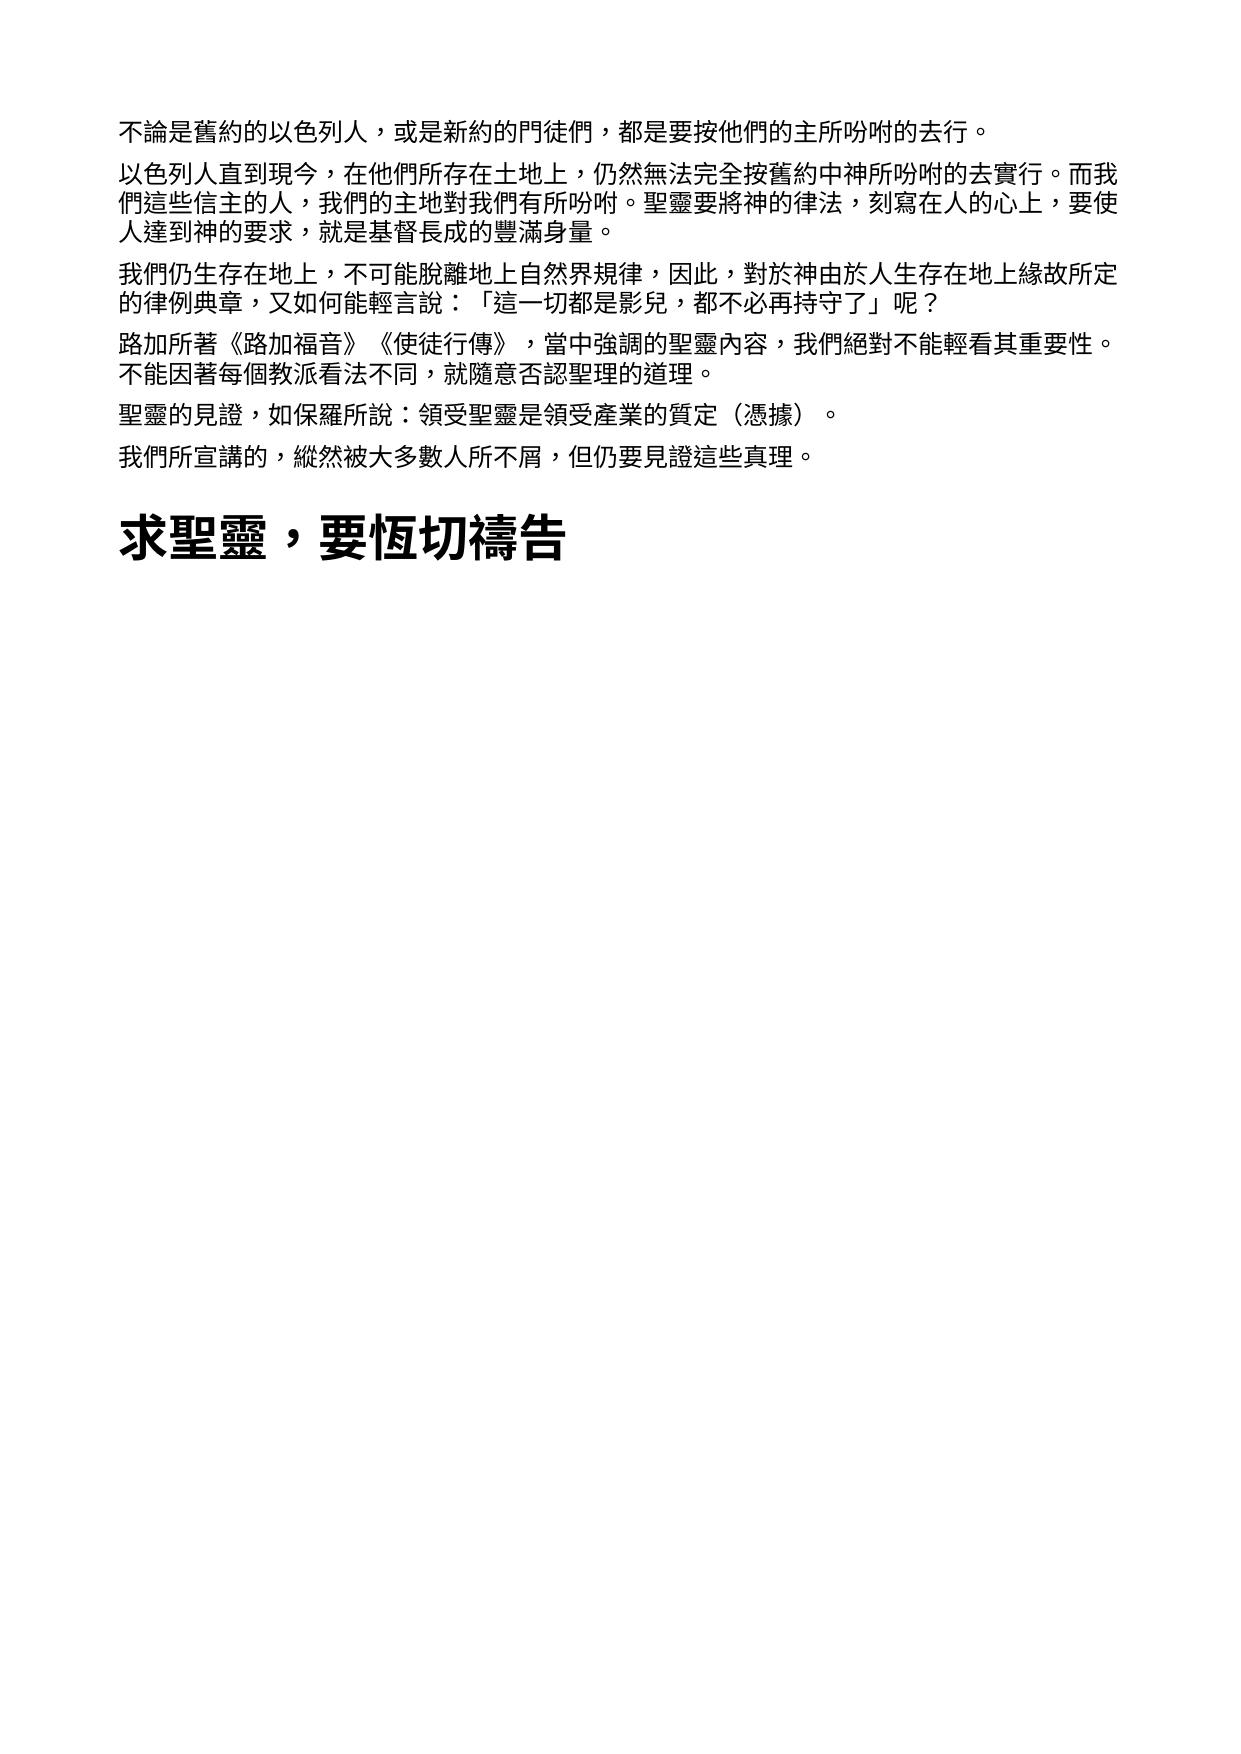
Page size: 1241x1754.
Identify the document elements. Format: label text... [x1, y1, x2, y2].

text 我們所宣講的，縱然被大多數人所不屑，但仍要見證這些真理。 [118, 443, 1122, 472]
text 我們仍生存在地上，不可能脫離地上自然界規律，因此，對於神由於人生存在地上緣故所定的律例典章，又如何能輕言說：「這一切都是影兒，都不必再持守了」呢？ [118, 260, 1122, 318]
text 不論是舊約的以色列人，或是新約的門徒們，都是要按他們的主所吩咐的去行。 [118, 118, 1122, 147]
text 以色列人直到現今，在他們所存在土地上，仍然無法完全按舊約中神所吩咐的去實行。而我們這些信主的人，我們的主地對我們有所吩咐。聖靈要將神的律法，刻寫在人的心上，要使人達到神的要求，就是基督長成的豐滿身量。 [118, 160, 1122, 247]
text 聖靈的見證，如保羅所說：領受聖靈是領受產業的質定（憑據）。 [118, 401, 1122, 431]
text 路加所著《路加福音》《使徒行傳》，當中強調的聖靈內容，我們絕對不能輕看其重要性。不能因著每個教派看法不同，就隨意否認聖理的道理。 [118, 331, 1122, 389]
subtitle 求聖靈，要恆切禱告 [118, 510, 1122, 568]
